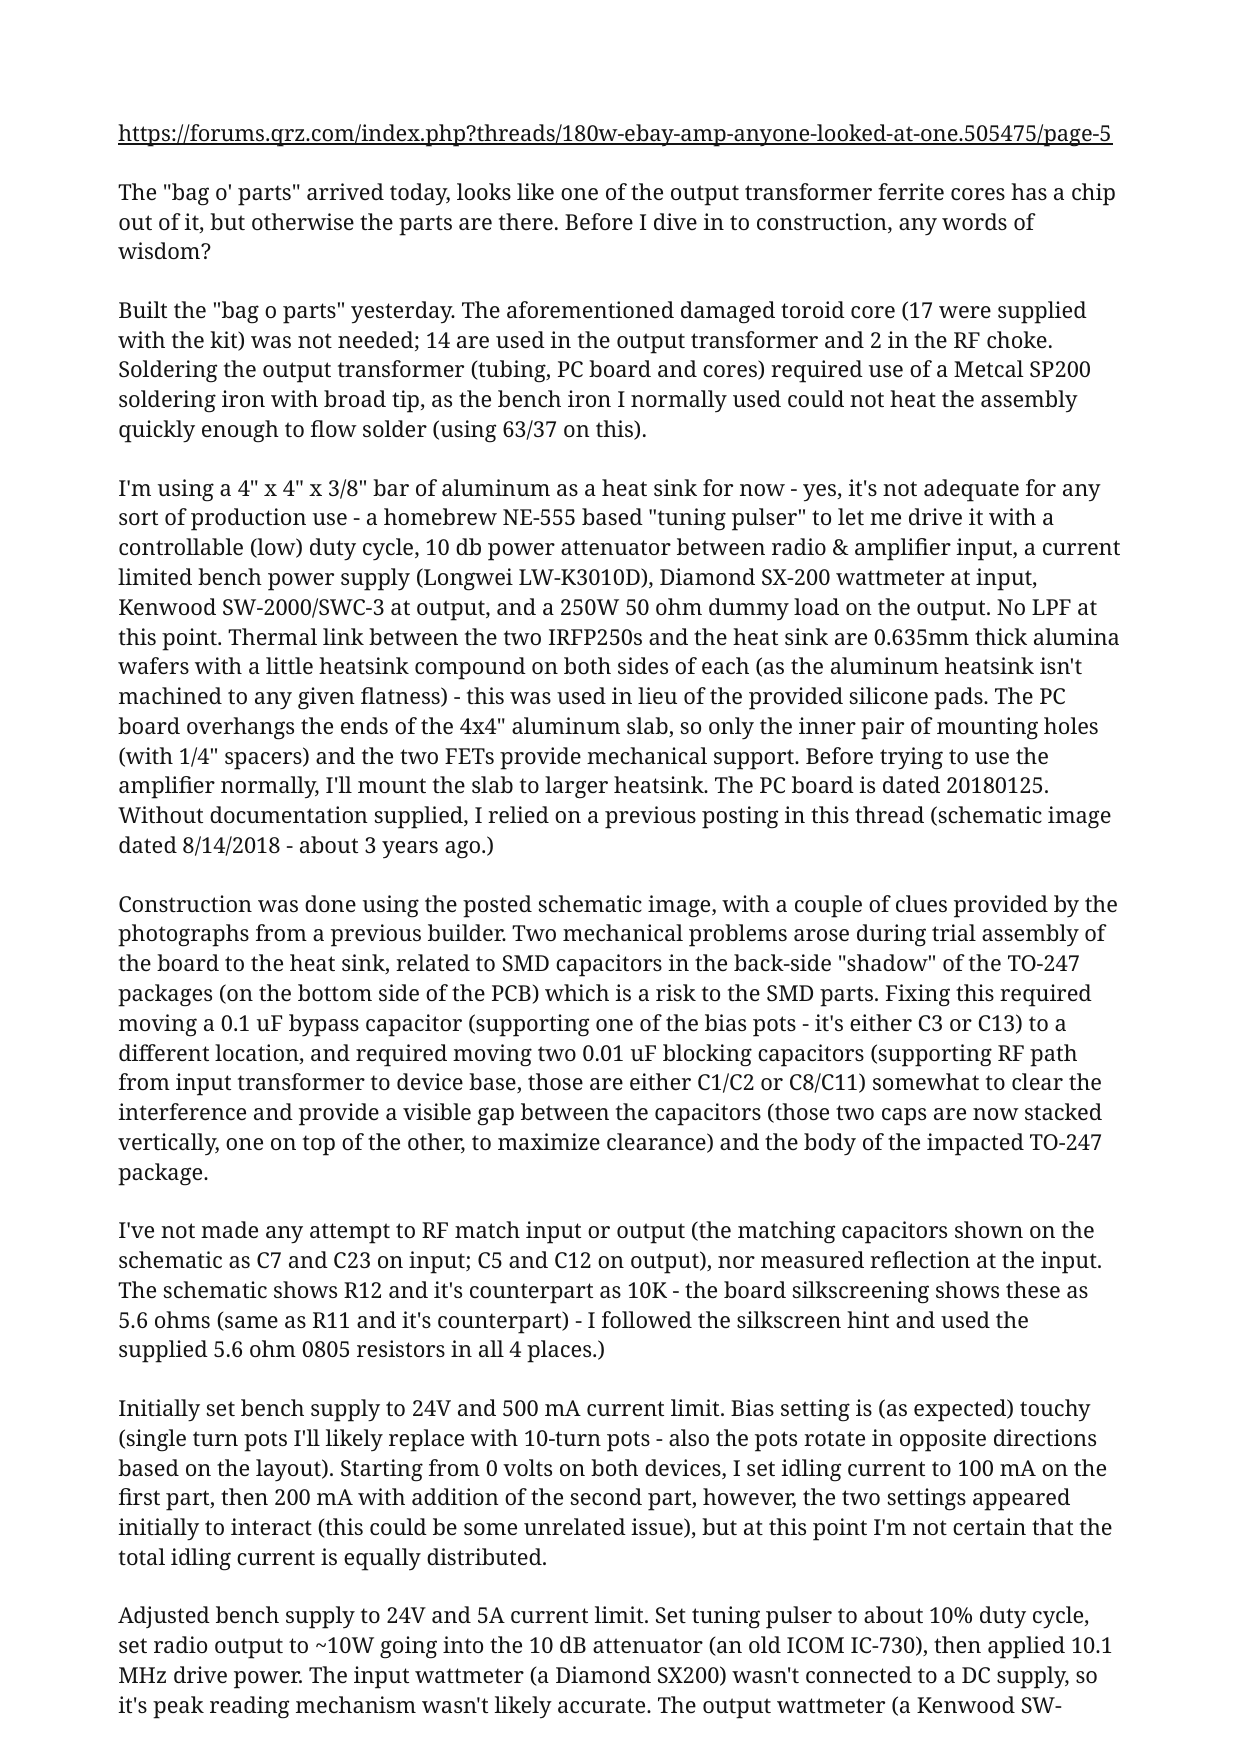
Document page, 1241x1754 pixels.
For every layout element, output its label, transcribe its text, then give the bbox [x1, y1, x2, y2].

text The "bag o' parts" arrived today, looks like one of the output transformer ferrite cores has a chip out of it, but otherwise the parts are there. Before I dive in to construction, any words of wisdom? [118, 177, 1122, 266]
text Built the "bag o parts" yesterday. The aforementioned damaged toroid core (17 were supplied with the kit) was not needed; 14 are used in the output transformer and 2 in the RF choke. Soldering the output transformer (tubing, PC board and cores) required use of a Metcal SP200 soldering iron with broad tip, as the bench iron I normally used could not heat the assembly quickly enough to flow solder (using 63/37 on this). I'm using a 4" x 4" x 3/8" bar of aluminum as a heat sink for now - yes, it's not adequate for any sort of production use - a homebrew NE-555 based "tuning pulser" to let me drive it with a controllable (low) duty cycle, 10 db power attenuator between radio & amplifier input, a current limited bench power supply (Longwei LW-K3010D), Diamond SX-200 wattmeter at input, Kenwood SW-2000/SWC-3 at output, and a 250W 50 ohm dummy load on the output. No LPF at this point. Thermal link between the two IRFP250s and the heat sink are 0.635mm thick alumina wafers with a little heatsink compound on both sides of each (as the aluminum heatsink isn't machined to any given flatness) - this was used in lieu of the provided silicone pads. The PC board overhangs the ends of the 4x4" aluminum slab, so only the inner pair of mounting holes (with 1/4" spacers) and the two FETs provide mechanical support. Before trying to use the amplifier normally, I'll mount the slab to larger heatsink. The PC board is dated 20180125. Without documentation supplied, I relied on a previous posting in this thread (schematic image dated 8/14/2018 - about 3 years ago.) Construction was done using the posted schematic image, with a couple of clues provided by the photographs from a previous builder. Two mechanical problems arose during trial assembly of the board to the heat sink, related to SMD capacitors in the back-side "shadow" of the TO-247 packages (on the bottom side of the PCB) which is a risk to the SMD parts. Fixing this required moving a 0.1 uF bypass capacitor (supporting one of the bias pots - it's either C3 or C13) to a different location, and required moving two 0.01 uF blocking capacitors (supporting RF path from input transformer to device base, those are either C1/C2 or C8/C11) somewhat to clear the interference and provide a visible gap between the capacitors (those two caps are now stacked vertically, one on top of the other, to maximize clearance) and the body of the impacted TO-247 package. I've not made any attempt to RF match input or output (the matching capacitors shown on the schematic as C7 and C23 on input; C5 and C12 on output), nor measured reflection at the input. The schematic shows R12 and it's counterpart as 10K - the board silkscreening shows these as 5.6 ohms (same as R11 and it's counterpart) - I followed the silkscreen hint and used the supplied 5.6 ohm 0805 resistors in all 4 places.) Initially set bench supply to 24V and 500 mA current limit. Bias setting is (as expected) touchy (single turn pots I'll likely replace with 10-turn pots - also the pots rotate in opposite directions based on the layout). Starting from 0 volts on both devices, I set idling current to 100 mA on the first part, then 200 mA with addition of the second part, however, the two settings appeared initially to interact (this could be some unrelated issue), but at this point I'm not certain that the total idling current is equally distributed. Adjusted bench supply to 24V and 5A current limit. Set tuning pulser to about 10% duty cycle, set radio output to ~10W going into the 10 dB attenuator (an old ICOM IC-730), then applied 10.1 MHz drive power. The input wattmeter (a Diamond SX200) wasn't connected to a DC supply, so it's peak reading mechanism wasn't likely accurate. The output wattmeter (a Kenwood SW- [118, 295, 1122, 1719]
text https://forums.qrz.com/index.php?threads/180w-ebay-amp-anyone-looked-at-one.505475/page-5 [118, 118, 1122, 148]
